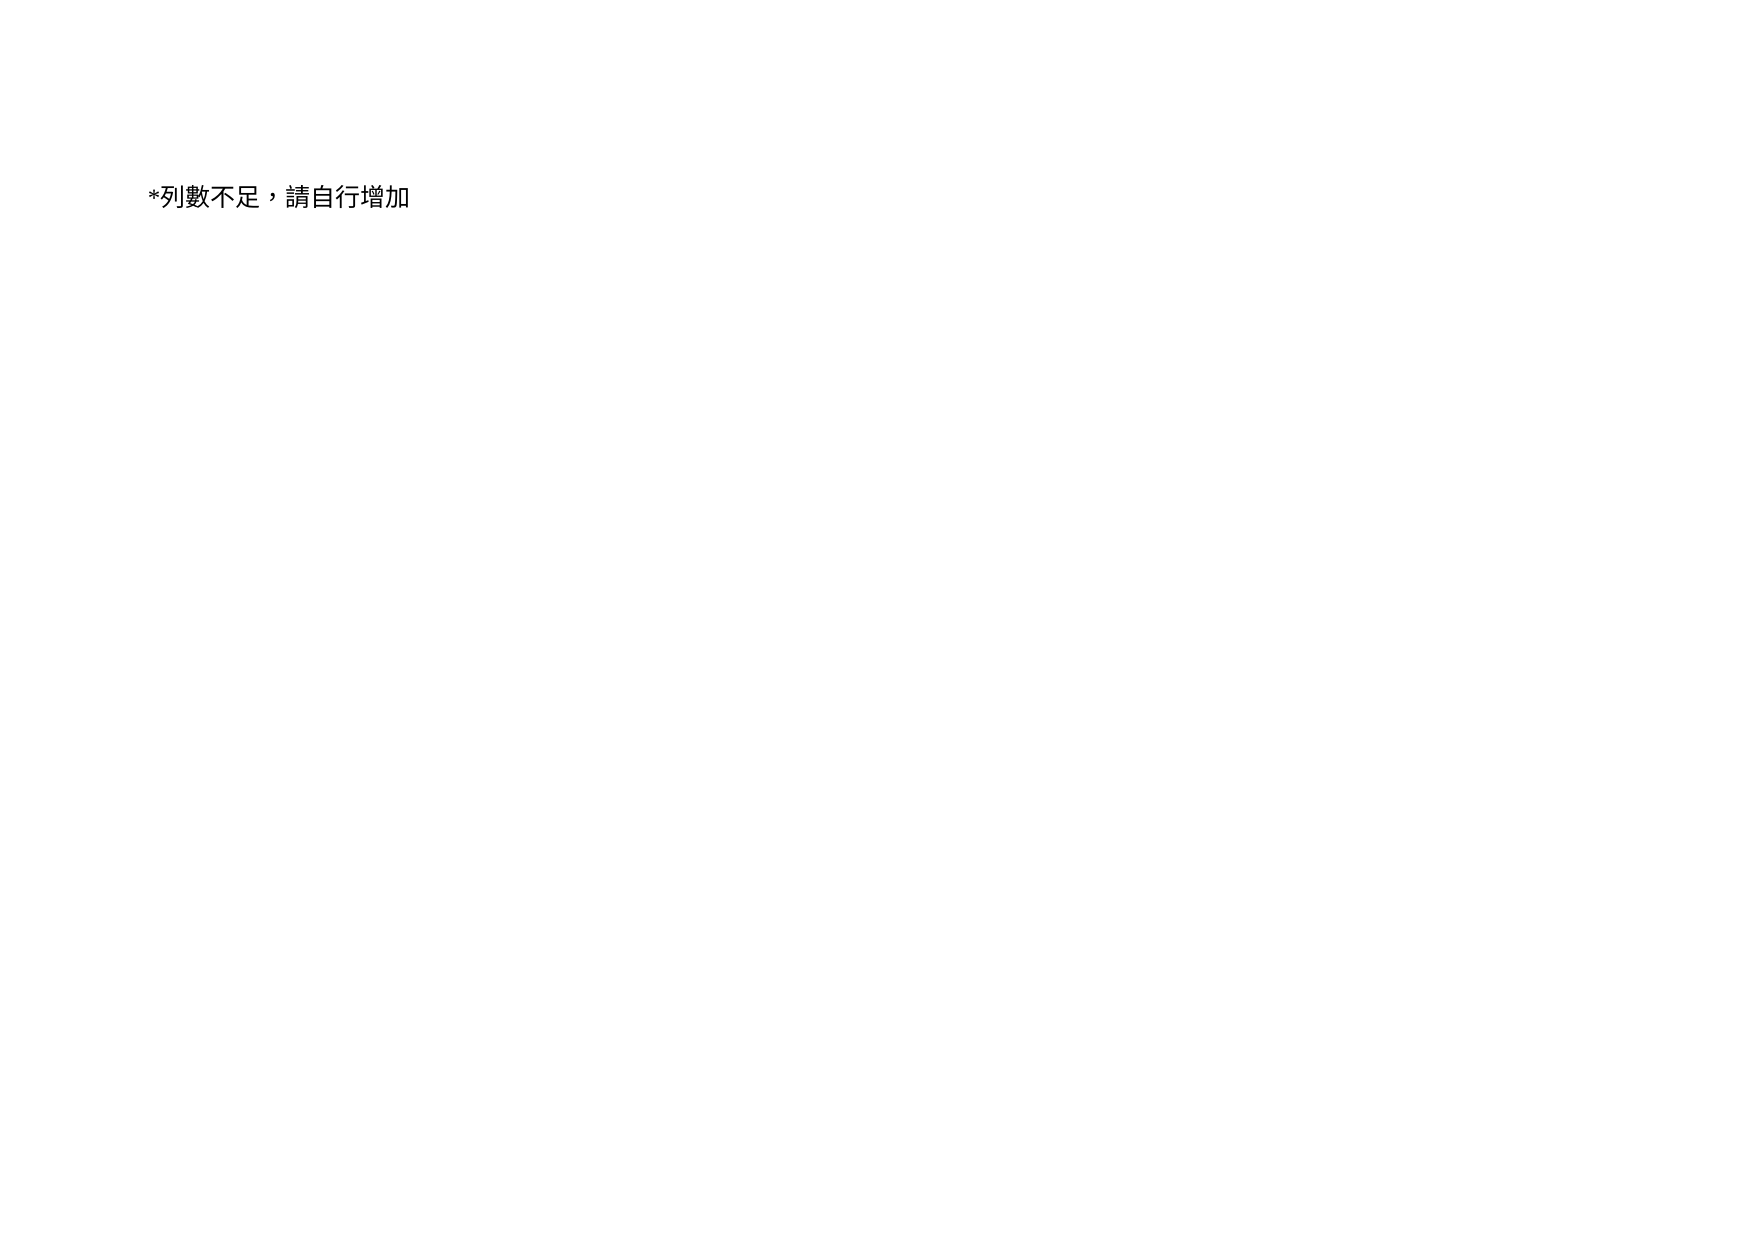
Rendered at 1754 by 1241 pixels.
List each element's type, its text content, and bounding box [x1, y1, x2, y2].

text *列數不足，請自行增加 [148, 177, 1606, 213]
